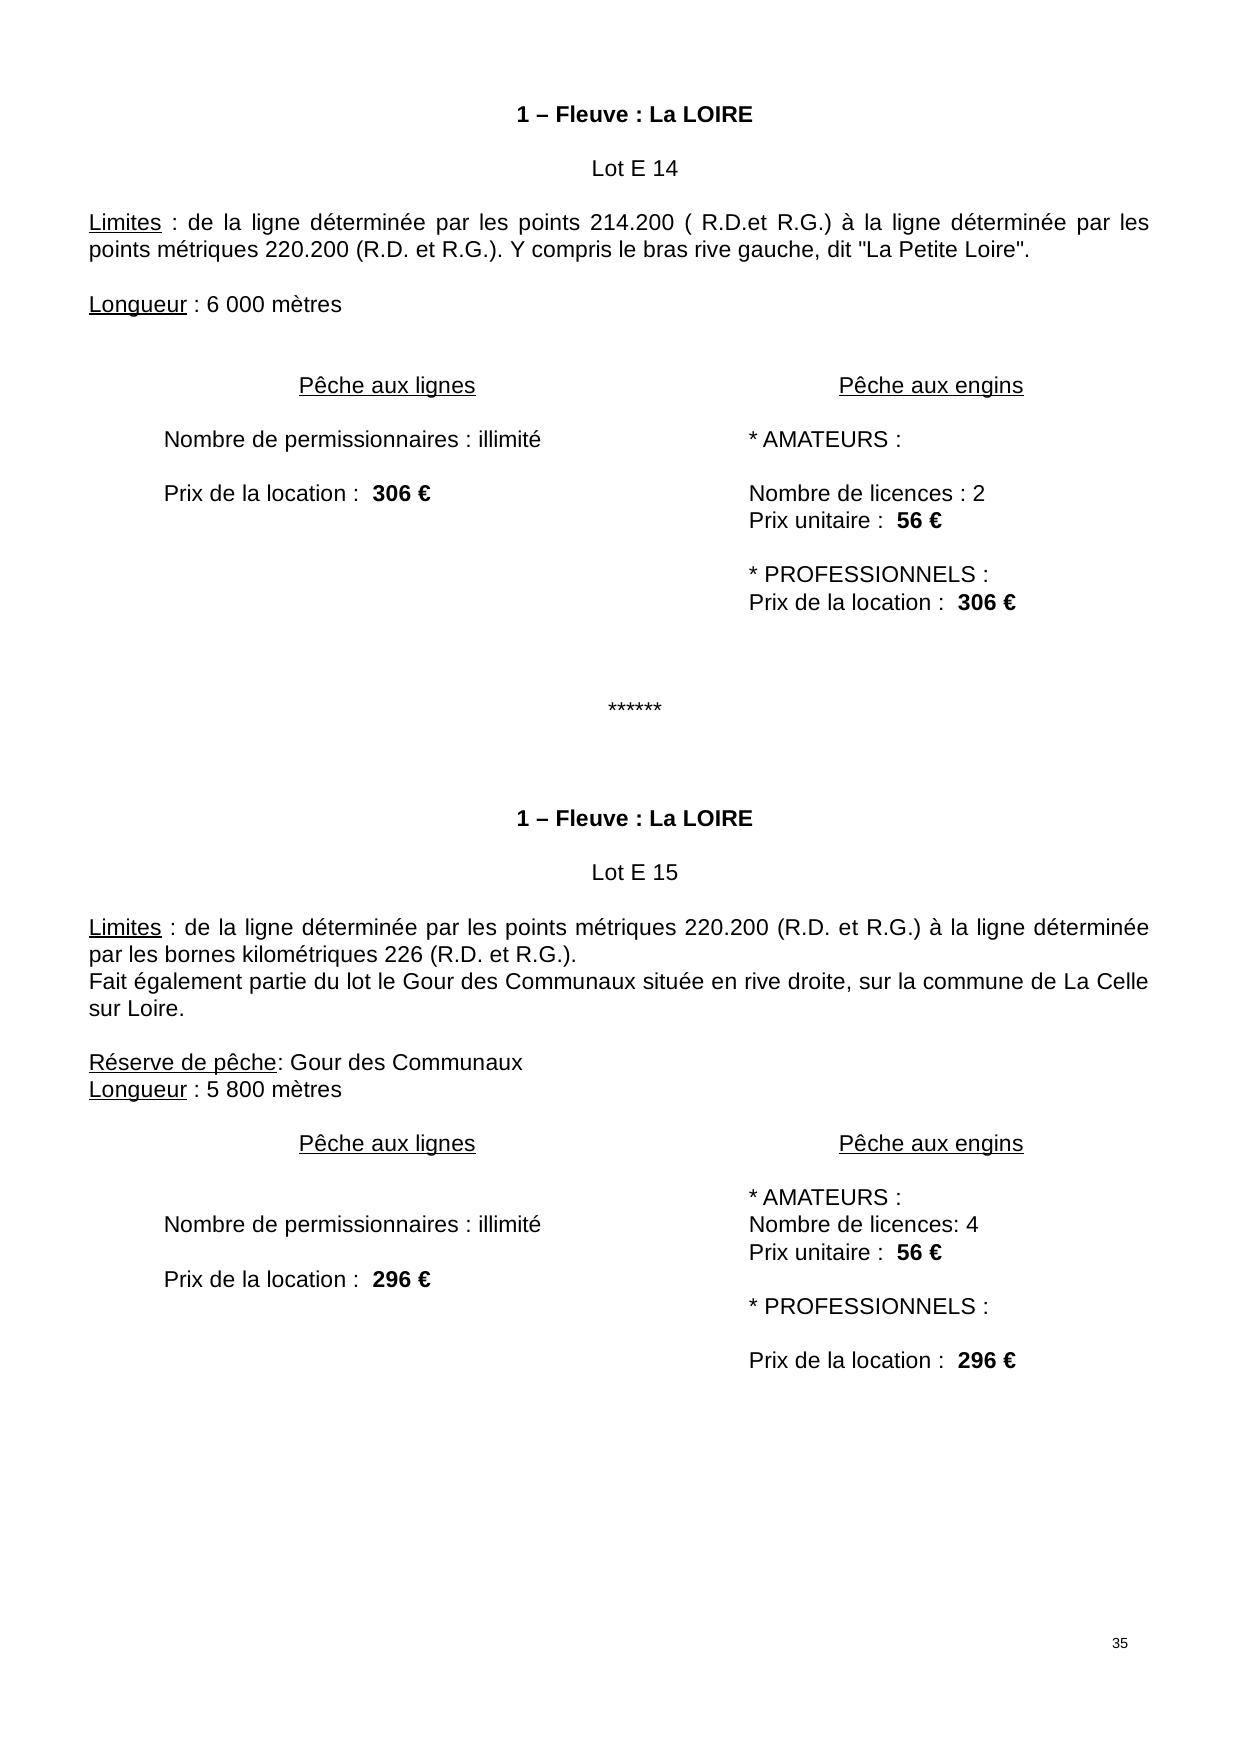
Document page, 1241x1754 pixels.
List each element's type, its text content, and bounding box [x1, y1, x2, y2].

text * PROFESSIONNELS : [118, 561, 1152, 588]
text 1 – Fleuve : La LOIRE [118, 100, 1152, 127]
text Nombre de permissionnaires : illimité * AMATEURS : [118, 425, 1152, 452]
text Prix unitaire : 56 € [118, 507, 1152, 534]
text ****** [118, 696, 1152, 723]
text * PROFESSIONNELS : [118, 1292, 1152, 1319]
text Réserve de pêche: Gour des Communaux [88, 1048, 1152, 1075]
text Prix de la location : 296 € [118, 1265, 1152, 1292]
text Prix de la location : 306 € Nombre de licences : 2 [118, 479, 1152, 507]
text Prix de la location : 306 € [118, 588, 1152, 615]
text Longueur : 5 800 mètres [88, 1075, 1152, 1102]
text Pêche aux lignes Pêche aux engins [118, 1129, 1152, 1157]
text Longueur : 6 000 mètres [88, 290, 1152, 317]
text Prix de la location : 296 € [118, 1346, 1152, 1373]
text 1 – Fleuve : La LOIRE [118, 804, 1152, 832]
text Prix unitaire : 56 € [118, 1238, 1152, 1265]
text Limites : de la ligne déterminée par les points métriques 220.200 (R.D. et R.G.) à la ligne déterminée par les bornes kilométriques 226 (R.D. et R.G.). [88, 913, 1152, 967]
text * AMATEURS : [118, 1184, 1152, 1211]
text Fait également partie du lot le Gour des Communaux située en rive droite, sur la commune de La Celle sur Loire. [88, 967, 1152, 1021]
text Nombre de permissionnaires : illimité Nombre de licences: 4 [118, 1211, 1152, 1238]
text Limites : de la ligne déterminée par les points 214.200 ( R.D.et R.G.) à la ligne déterminée par les points métriques 220.200 (R.D. et R.G.). Y compris le bras rive gauche, dit "La Petite Loire". [88, 209, 1152, 263]
text Pêche aux lignes Pêche aux engins [118, 371, 1152, 398]
text Lot E 14 [118, 154, 1152, 182]
text Lot E 15 [118, 859, 1152, 886]
